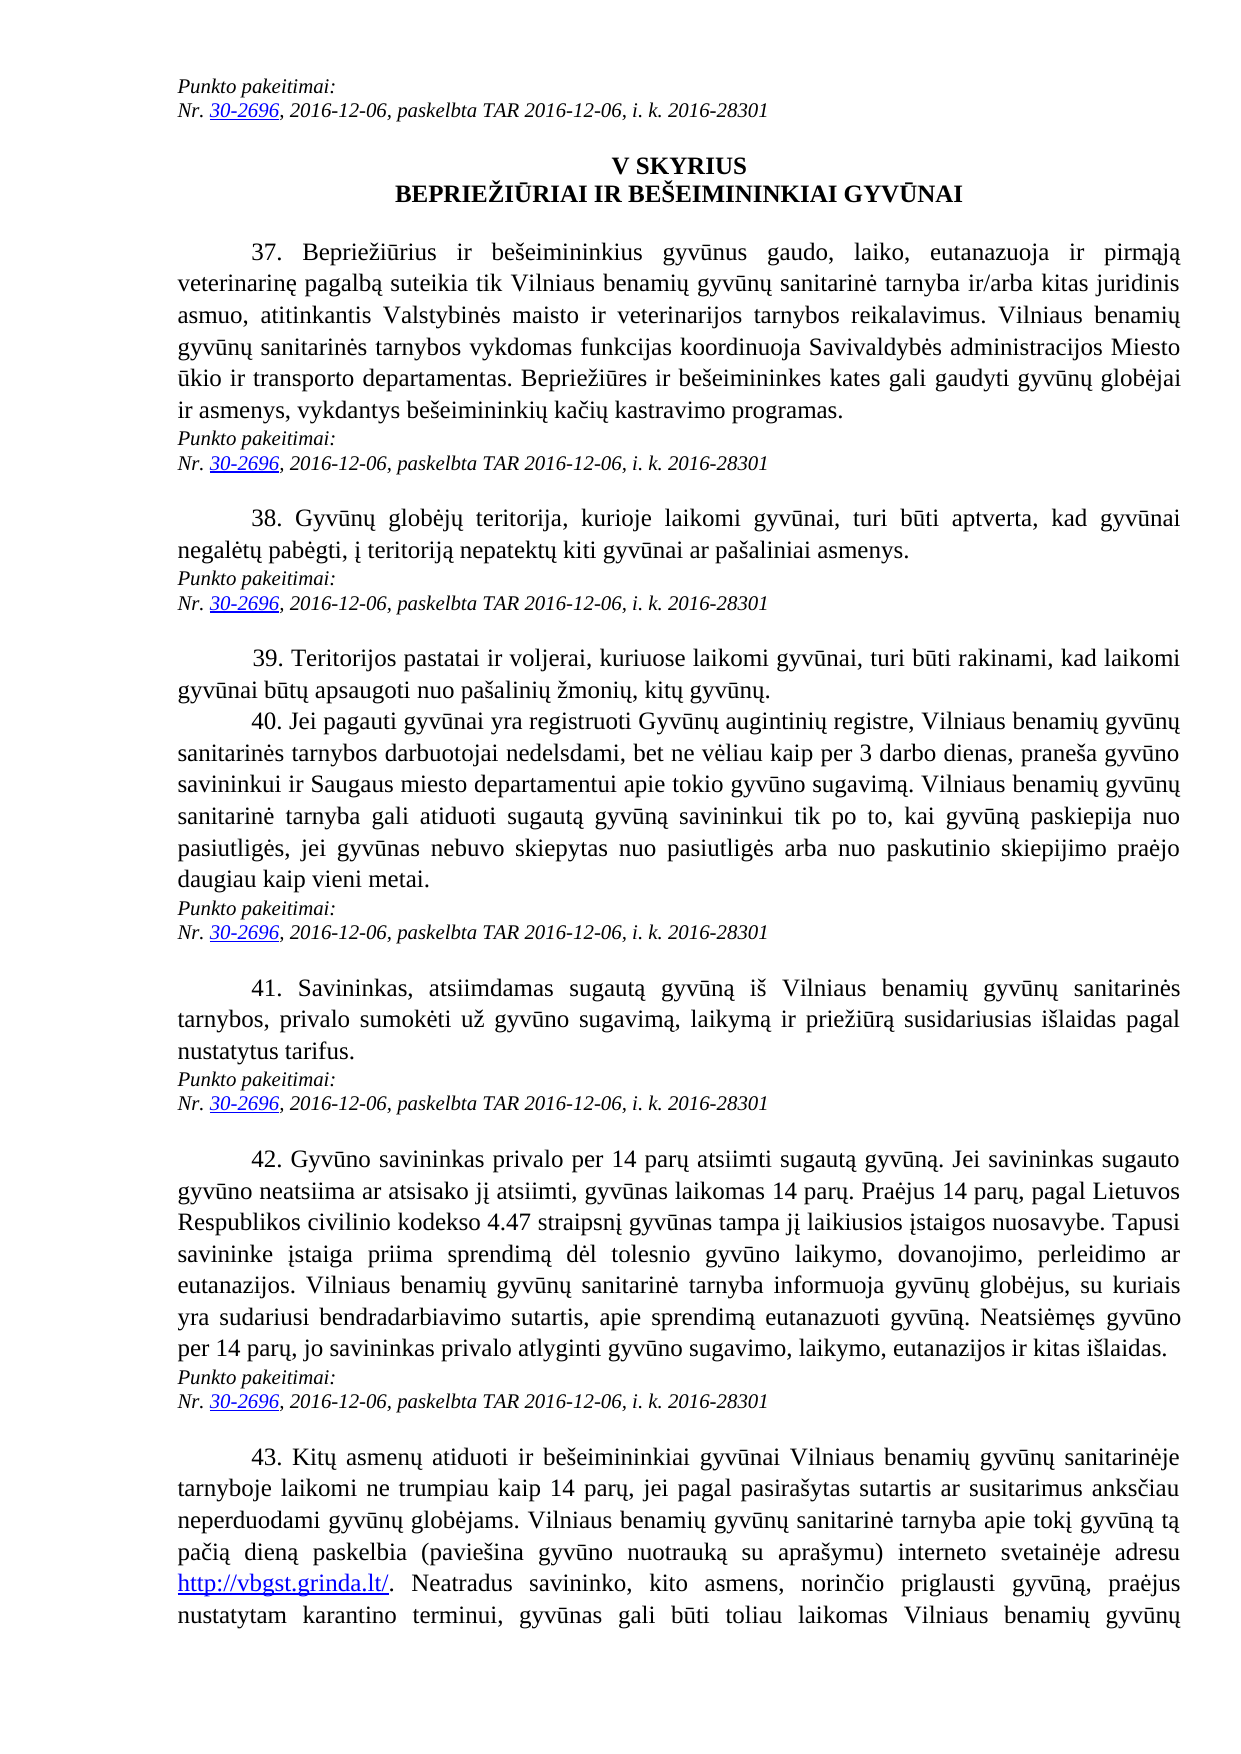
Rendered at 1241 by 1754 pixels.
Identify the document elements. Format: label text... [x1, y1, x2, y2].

text Nr. 30-2696, 2016-12-06, paskelbta TAR 2016-12-06, i. k. 2016-28301 [177, 1389, 1181, 1413]
text 38. Gyvūnų globėjų teritorija, kurioje laikomi gyvūnai, turi būti aptverta, kad gyvūnai negalėtų pabėgti, į teritoriją nepatektų kiti gyvūnai ar pašaliniai asmenys. [177, 503, 1181, 563]
text 42. Gyvūno savininkas privalo per 14 parų atsiimti sugautą gyvūną. Jei savininkas sugauto gyvūno neatsiima ar atsisako jį atsiimti, gyvūnas laikomas 14 parų. Praėjus 14 parų, pagal Lietuvos Respublikos civilinio kodekso 4.47 straipsnį gyvūnas tampa jį laikiusios įstaigos nuosavybe. Tapusi savininke įstaiga priima sprendimą dėl tolesnio gyvūno laikymo, dovanojimo, perleidimo ar eutanazijos. Vilniaus benamių gyvūnų sanitarinė tarnyba informuoja gyvūnų globėjus, su kuriais yra sudariusi bendradarbiavimo sutartis, apie sprendimą eutanazuoti gyvūną. Neatsiėmęs gyvūno per 14 parų, jo savininkas privalo atlyginti gyvūno sugavimo, laikymo, eutanazijos ir kitas išlaidas. [177, 1144, 1181, 1362]
text Nr. 30-2696, 2016-12-06, paskelbta TAR 2016-12-06, i. k. 2016-28301 [177, 450, 1181, 474]
text bepriežiūriai ir bešeimininkiai GYVŪNai [177, 179, 1181, 208]
text Nr. 30-2696, 2016-12-06, paskelbta TAR 2016-12-06, i. k. 2016-28301 [177, 98, 1181, 122]
text 43. Kitų asmenų atiduoti ir bešeimininkiai gyvūnai Vilniaus benamių gyvūnų sanitarinėje tarnyboje laikomi ne trumpiau kaip 14 parų, jei pagal pasirašytas sutartis ar susitarimus anksčiau neperduodami gyvūnų globėjams. Vilniaus benamių gyvūnų sanitarinė tarnyba apie tokį gyvūną tą pačią dieną paskelbia (paviešina gyvūno nuotrauką su aprašymu) interneto svetainėje adresu http://vbgst.grinda.lt/. Neatradus savininko, kito asmens, norinčio priglausti gyvūną, praėjus nustatytam karantino terminui, gyvūnas gali būti toliau laikomas Vilniaus benamių gyvūnų [177, 1442, 1181, 1628]
text Punkto pakeitimai: [177, 1365, 1181, 1389]
text V SKYRIUS [177, 151, 1181, 179]
text Punkto pakeitimai: [177, 426, 1181, 450]
text Nr. 30-2696, 2016-12-06, paskelbta TAR 2016-12-06, i. k. 2016-28301 [177, 590, 1181, 614]
text Nr. 30-2696, 2016-12-06, paskelbta TAR 2016-12-06, i. k. 2016-28301 [177, 1091, 1181, 1115]
text 37. Bepriežiūrius ir bešeimininkius gyvūnus gaudo, laiko, eutanazuoja ir pirmąją veterinarinę pagalbą suteikia tik Vilniaus benamių gyvūnų sanitarinė tarnyba ir/arba kitas juridinis asmuo, atitinkantis Valstybinės maisto ir veterinarijos tarnybos reikalavimus. Vilniaus benamių gyvūnų sanitarinės tarnybos vykdomas funkcijas koordinuoja Savivaldybės administracijos Miesto ūkio ir transporto departamentas. Bepriežiūres ir bešeimininkes kates gali gaudyti gyvūnų globėjai ir asmenys, vykdantys bešeimininkių kačių kastravimo programas. [177, 237, 1181, 423]
text Punkto pakeitimai: [177, 74, 1181, 98]
text Punkto pakeitimai: [177, 896, 1181, 920]
text Nr. 30-2696, 2016-12-06, paskelbta TAR 2016-12-06, i. k. 2016-28301 [177, 920, 1181, 944]
text 40. Jei pagauti gyvūnai yra registruoti Gyvūnų augintinių registre, Vilniaus benamių gyvūnų sanitarinės tarnybos darbuotojai nedelsdami, bet ne vėliau kaip per 3 darbo dienas, praneša gyvūno savininkui ir Saugaus miesto departamentui apie tokio gyvūno sugavimą. Vilniaus benamių gyvūnų sanitarinė tarnyba gali atiduoti sugautą gyvūną savininkui tik po to, kai gyvūną paskiepija nuo pasiutligės, jei gyvūnas nebuvo skiepytas nuo pasiutligės arba nuo paskutinio skiepijimo praėjo daugiau kaip vieni metai. [177, 706, 1181, 893]
text Punkto pakeitimai: [177, 566, 1181, 590]
text 41. Savininkas, atsiimdamas sugautą gyvūną iš Vilniaus benamių gyvūnų sanitarinės tarnybos, privalo sumokėti už gyvūno sugavimą, laikymą ir priežiūrą susidariusias išlaidas pagal nustatytus tarifus. [177, 973, 1181, 1064]
text 39. Teritorijos pastatai ir voljerai, kuriuose laikomi gyvūnai, turi būti rakinami, kad laikomi gyvūnai būtų apsaugoti nuo pašalinių žmonių, kitų gyvūnų. [177, 643, 1181, 703]
text Punkto pakeitimai: [177, 1067, 1181, 1091]
